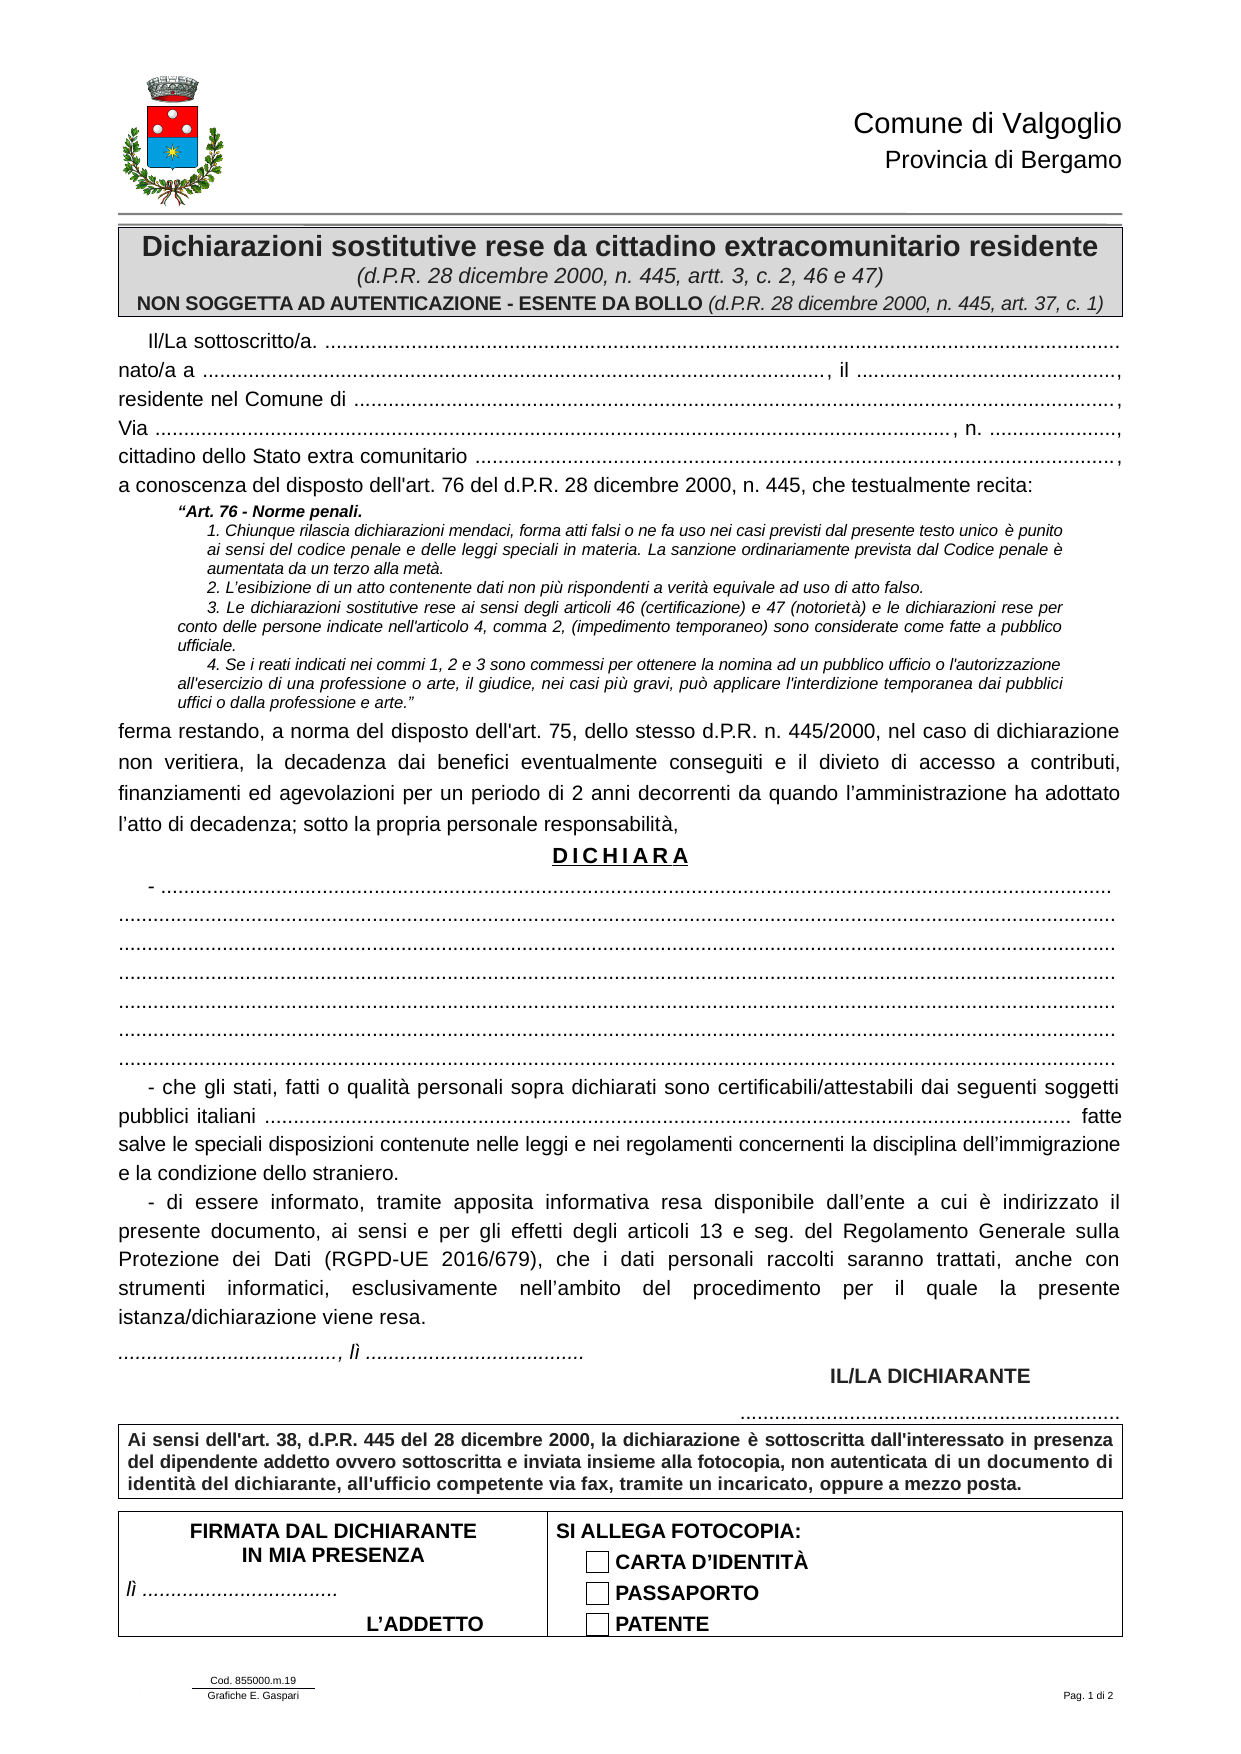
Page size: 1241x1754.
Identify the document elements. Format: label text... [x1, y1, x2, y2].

text ............................................................................................................................................................................. [118, 960, 1122, 984]
text ............................................................................................................................................................................. [118, 1046, 1122, 1070]
text ............................................................................................................................................................................. [118, 988, 1122, 1012]
text 4. Se i reati indicati nei commi 1, 2 e 3 sono commessi per ottenere la nomina ad un pubblico ufficio o l'autorizzazione all'esercizio di una professione o arte, il giudice, nei casi più gravi, può applicare l'interdizione temporanea dai pubblici uffici o dalla professione e arte.” [177, 655, 1063, 712]
text Il/La sottoscritto/a. .......................................................................................................................................... nato/a a ............................................................................................................, il ............................................., residente nel Comune di ...................................................................................................................................., Via .........................................................................................................................................., n. ......................, cittadino dello Stato extra comunitario ..............................................................................................................., a conoscenza del disposto dell'art. 76 del d.P.R. 28 dicembre 2000, n. 445, che testualmente recita: [118, 329, 1122, 497]
table_header SI ALLEGA FOTOCOPIA: CARTA D’IDENTITÀ PASSAPORTO PATENTE [548, 1512, 1122, 1636]
text .................................................................. [738, 1400, 1122, 1424]
text Comune di Valgoglio [224, 106, 1122, 140]
table_header FIRMATA DAL DICHIARANTE IN MIA PRESENZA lì .................................. L’ADDETTO [119, 1512, 547, 1636]
text - di essere informato, tramite apposita informativa resa disponibile dall’ente a cui è indirizzato il presente documento, ai sensi e per gli effetti degli articoli 13 e seg. del Regolamento Generale sulla Protezione dei Dati (RGPD-UE 2016/679), che i dati personali raccolti saranno trattati, anche con strumenti informatici, esclusivamente nell’ambito del procedimento per il quale la presente istanza/dichiarazione viene resa. [118, 1190, 1122, 1329]
text ............................................................................................................................................................................. [118, 902, 1122, 926]
text IL/LA DICHIARANTE [738, 1364, 1122, 1388]
text ferma restando, a norma del disposto dell'art. 75, dello stesso d.P.R. n. 445/2000, nel caso di dichiarazione non veritiera, la decadenza dai benefici eventualmente conseguiti e il divieto di accesso a contributi, finanziamenti ed agevolazioni per un periodo di 2 anni decorrenti da quando l’amministrazione ha adottato l’atto di decadenza; sotto la propria personale responsabilità, [118, 719, 1122, 836]
text DICHIARA [118, 843, 1122, 868]
text 2. L’esibizione di un atto contenente dati non più rispondenti a verità equivale ad uso di atto falso. [177, 578, 1063, 597]
text Provincia di Bergamo [224, 145, 1122, 174]
table_header Dichiarazioni sostitutive rese da cittadino extracomunitario residente (d.P.R. 28 dicembre 2000, n. 445, artt. 3, c. 2, 46 e 47) NON SOGGETTA AD AUTENTICAZIONE - ESENTE DA BOLLO (d.P.R. 28 dicembre 2000, n. 445, art. 37, c. 1) [119, 228, 1122, 316]
text ............................................................................................................................................................................. [118, 1017, 1122, 1041]
text ............................................................................................................................................................................. [118, 931, 1122, 955]
picture [122, 76, 224, 207]
text - ..................................................................................................................................................................... [118, 873, 1122, 897]
text ......................................, lì ...................................... [118, 1340, 1122, 1364]
text 1. Chiunque rilascia dichiarazioni mendaci, forma atti falsi o ne fa uso nei casi previsti dal presente testo unico è punito ai sensi del codice penale e delle leggi speciali in materia. La sanzione ordinariamente prevista dal Codice penale è aumentata da un terzo alla metà. [207, 521, 1063, 578]
table_header Ai sensi dell'art. 38, d.P.R. 445 del 28 dicembre 2000, la dichiarazione è sottoscritta dall'interessato in presenza del dipendente addetto ovvero sottoscritta e inviata insieme alla fotocopia, non autenticata di un documento di identità del dichiarante, all'ufficio competente via fax, tramite un incaricato, oppure a mezzo posta. [119, 1425, 1122, 1498]
text 3. Le dichiarazioni sostitutive rese ai sensi degli articoli 46 (certificazione) e 47 (notorietà) e le dichiarazioni rese per conto delle persone indicate nell'articolo 4, comma 2, (impedimento temporaneo) sono considerate come fatte a pubblico ufficiale. [177, 597, 1063, 655]
text “Art. 76 - Norme penali. [177, 502, 1063, 521]
text - che gli stati, fatti o qualità personali sopra dichiarati sono certificabili/attestabili dai seguenti soggetti pubblici italiani ............................................................................................................................................ fatte salve le speciali disposizioni contenute nelle leggi e nei regolamenti concernenti la disciplina dell’immigrazione e la condizione dello straniero. [118, 1075, 1122, 1185]
